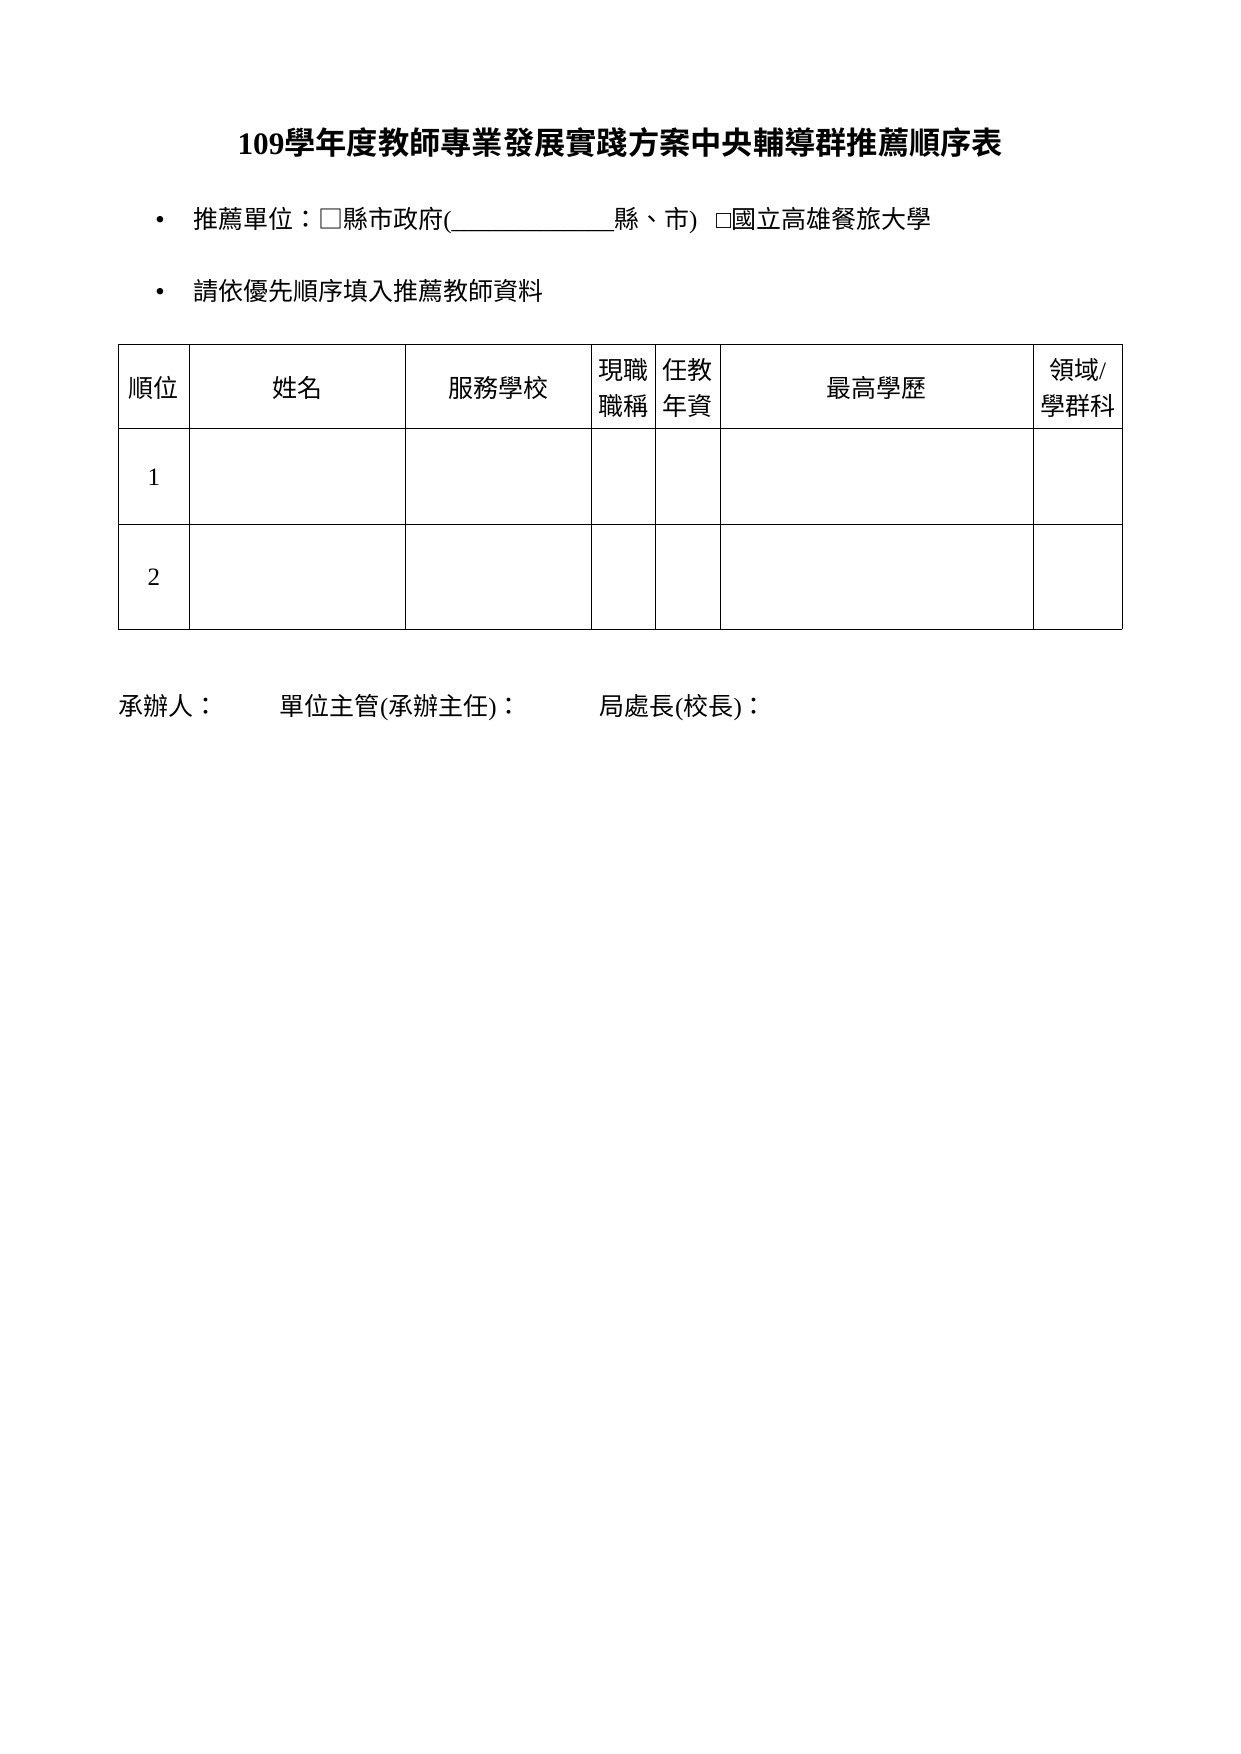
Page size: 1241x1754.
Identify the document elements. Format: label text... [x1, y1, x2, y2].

table_cell [1034, 429, 1122, 524]
table_cell [406, 429, 591, 524]
table_cell [656, 525, 720, 629]
table_header 最高學歷 [721, 345, 1033, 428]
table_header 順位 [119, 345, 189, 428]
table_cell [1034, 525, 1122, 629]
list 推薦單位：□縣市政府(_____________縣、市) □國立高雄餐旅大學 [156, 199, 1122, 236]
table_header 現職職稱 [592, 345, 655, 428]
table_header 領域/學群科 [1034, 345, 1122, 428]
table_cell [721, 429, 1033, 524]
table_cell [406, 525, 591, 629]
table_cell 2 [119, 525, 189, 629]
table_cell [190, 429, 405, 524]
table_cell [190, 525, 405, 629]
table_cell [592, 525, 655, 629]
table_header 姓名 [190, 345, 405, 428]
table_cell [592, 429, 655, 524]
list 請依優先順序填入推薦教師資料 [156, 272, 1122, 308]
text 承辦人： 單位主管(承辦主任)： 局處長(校長)： [118, 686, 1122, 723]
table_cell [656, 429, 720, 524]
table_cell [721, 525, 1033, 629]
table_header 服務學校 [406, 345, 591, 428]
text 109學年度教師專業發展實踐方案中央輔導群推薦順序表 [118, 118, 1122, 163]
table_header 任教年資 [656, 345, 720, 428]
table_cell 1 [119, 429, 189, 524]
